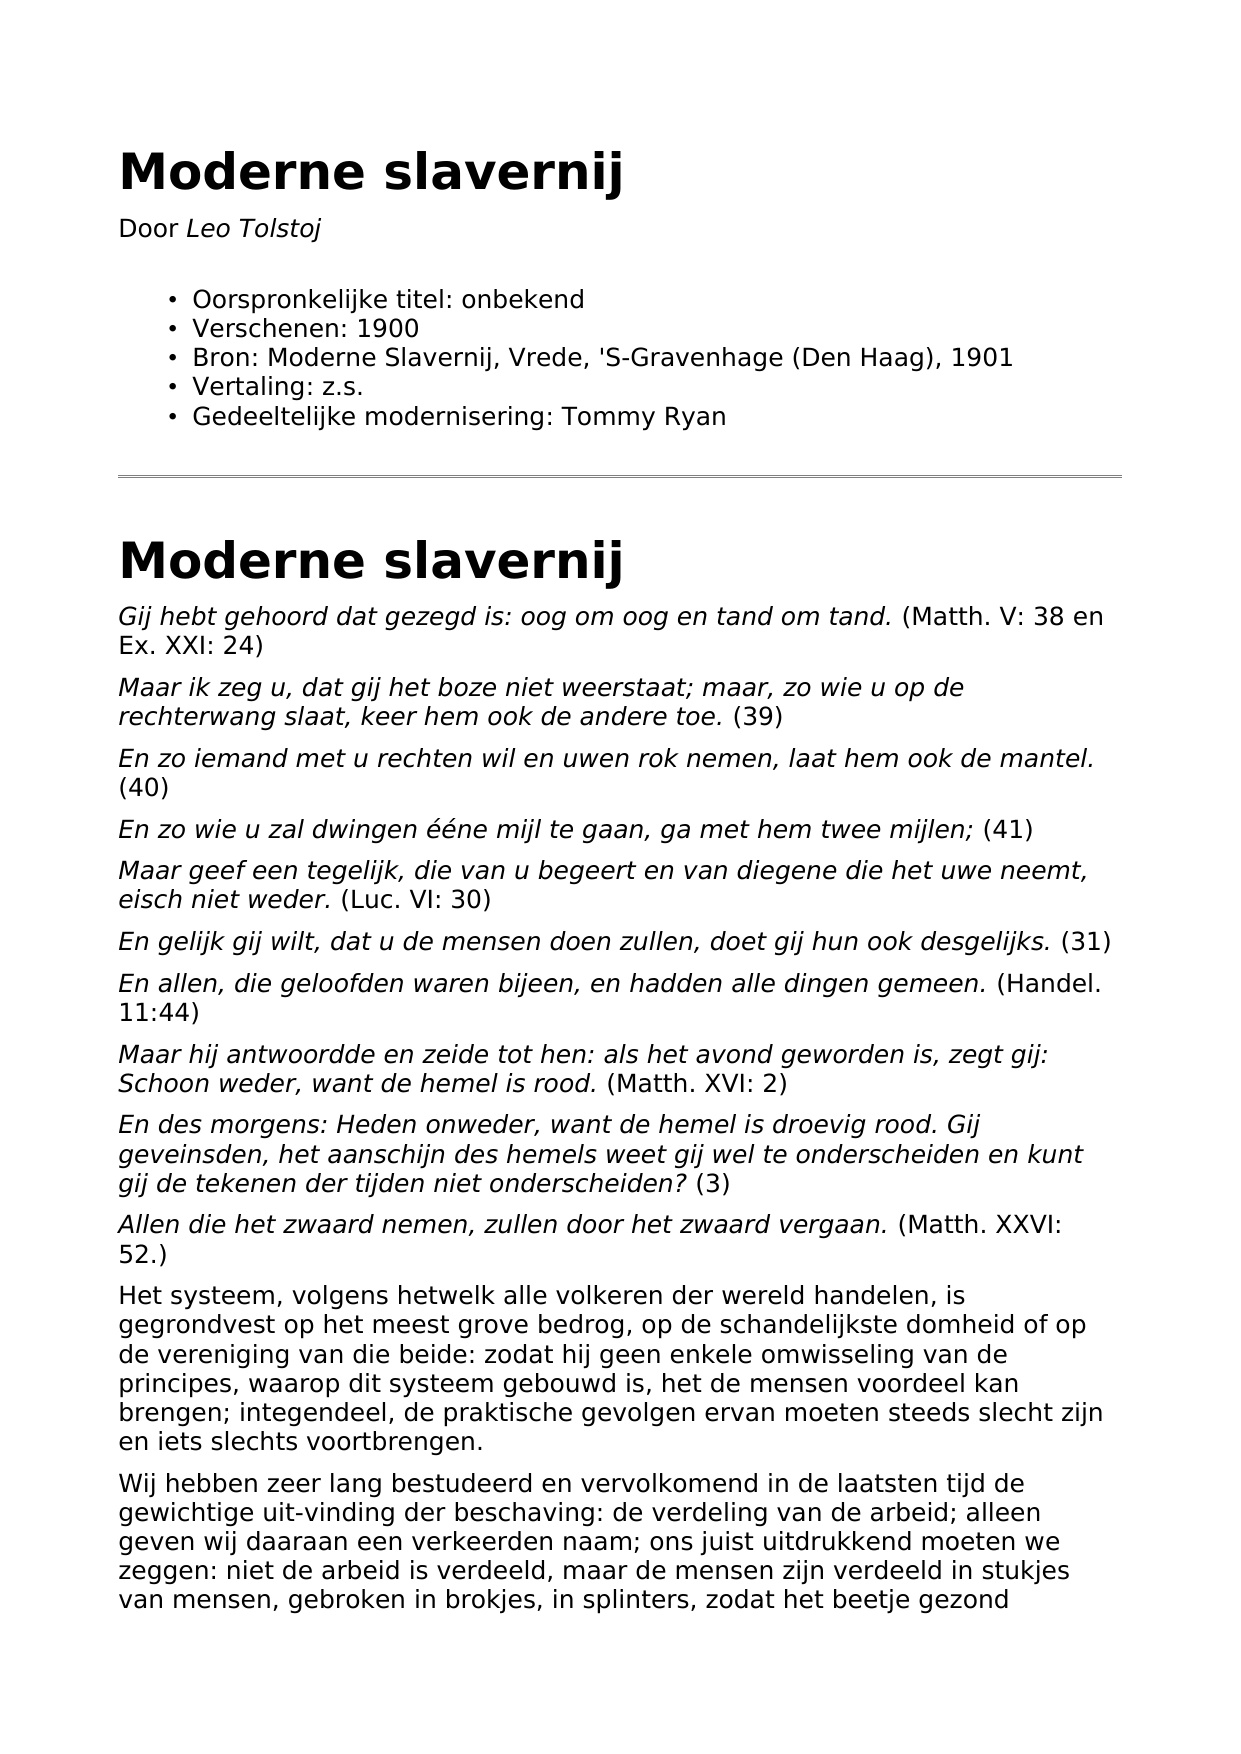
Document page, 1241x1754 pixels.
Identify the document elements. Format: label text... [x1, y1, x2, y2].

text En zo wie u zal dwingen ééne mijl te gaan, ga met hem twee mijlen; (41) [118, 815, 1122, 844]
text Door Leo Tolstoj [118, 214, 1122, 243]
text Het systeem, volgens hetwelk alle volkeren der wereld handelen, is gegrondvest op het meest grove bedrog, op de schandelijkste domheid of op de vereniging van die beide: zodat hij geen enkele omwisseling van de principes, waarop dit systeem gebouwd is, het de mensen voordeel kan brengen; integendeel, de praktische gevolgen ervan moeten steeds slecht zijn en iets slechts voortbrengen. [118, 1282, 1122, 1457]
subtitle Moderne slavernij [118, 532, 1122, 590]
text Allen die het zwaard nemen, zullen door het zwaard vergaan. (Matth. XXVI: 52.) [118, 1211, 1122, 1269]
text Wij hebben zeer lang bestudeerd en vervolkomend in de laatsten tijd de gewichtige uit-vinding der beschaving: de verdeling van de arbeid; alleen geven wij daaraan een verkeerden naam; ons juist uitdrukkend moeten we zeggen: niet de arbeid is verdeeld, maar de mensen zijn verdeeld in stukjes van mensen, gebroken in brokjes, in splinters, zodat het beetje gezond [118, 1469, 1122, 1615]
text En gelijk gij wilt, dat u de mensen doen zullen, doet gij hun ook desgelijks. (31) [118, 927, 1122, 957]
list Gedeeltelijke modernisering: Tommy Ryan [177, 402, 1122, 431]
text Maar ik zeg u, dat gij het boze niet weerstaat; maar, zo wie u op de rechterwang slaat, keer hem ook de andere toe. (39) [118, 673, 1122, 732]
list Bron: Moderne Slavernij, Vrede, 'S-Gravenhage (Den Haag), 1901 [177, 343, 1122, 372]
text En allen, die geloofden waren bijeen, en hadden alle dingen gemeen. (Handel. 11:44) [118, 969, 1122, 1027]
subtitle Moderne slavernij [118, 143, 1122, 201]
list Oorspronkelijke titel: onbekend [177, 285, 1122, 314]
text Maar hij antwoordde en zeide tot hen: als het avond geworden is, zegt gij: Schoon weder, want de hemel is rood. (Matth. XVI: 2) [118, 1040, 1122, 1098]
text Gij hebt gehoord dat gezegd is: oog om oog en tand om tand. (Matth. V: 38 en Ex. XXI: 24) [118, 602, 1122, 661]
text En des morgens: Heden onweder, want de hemel is droevig rood. Gij geveinsden, het aanschijn des hemels weet gij wel te onderscheiden en kunt gij de tekenen der tijden niet onderscheiden? (3) [118, 1111, 1122, 1198]
text En zo iemand met u rechten wil en uwen rok nemen, laat hem ook de mantel. (40) [118, 744, 1122, 802]
text Maar geef een tegelijk, die van u begeert en van diegene die het uwe neemt, eisch niet weder. (Luc. VI: 30) [118, 857, 1122, 915]
list Vertaling: z.s. [177, 372, 1122, 402]
list Verschenen: 1900 [177, 314, 1122, 343]
